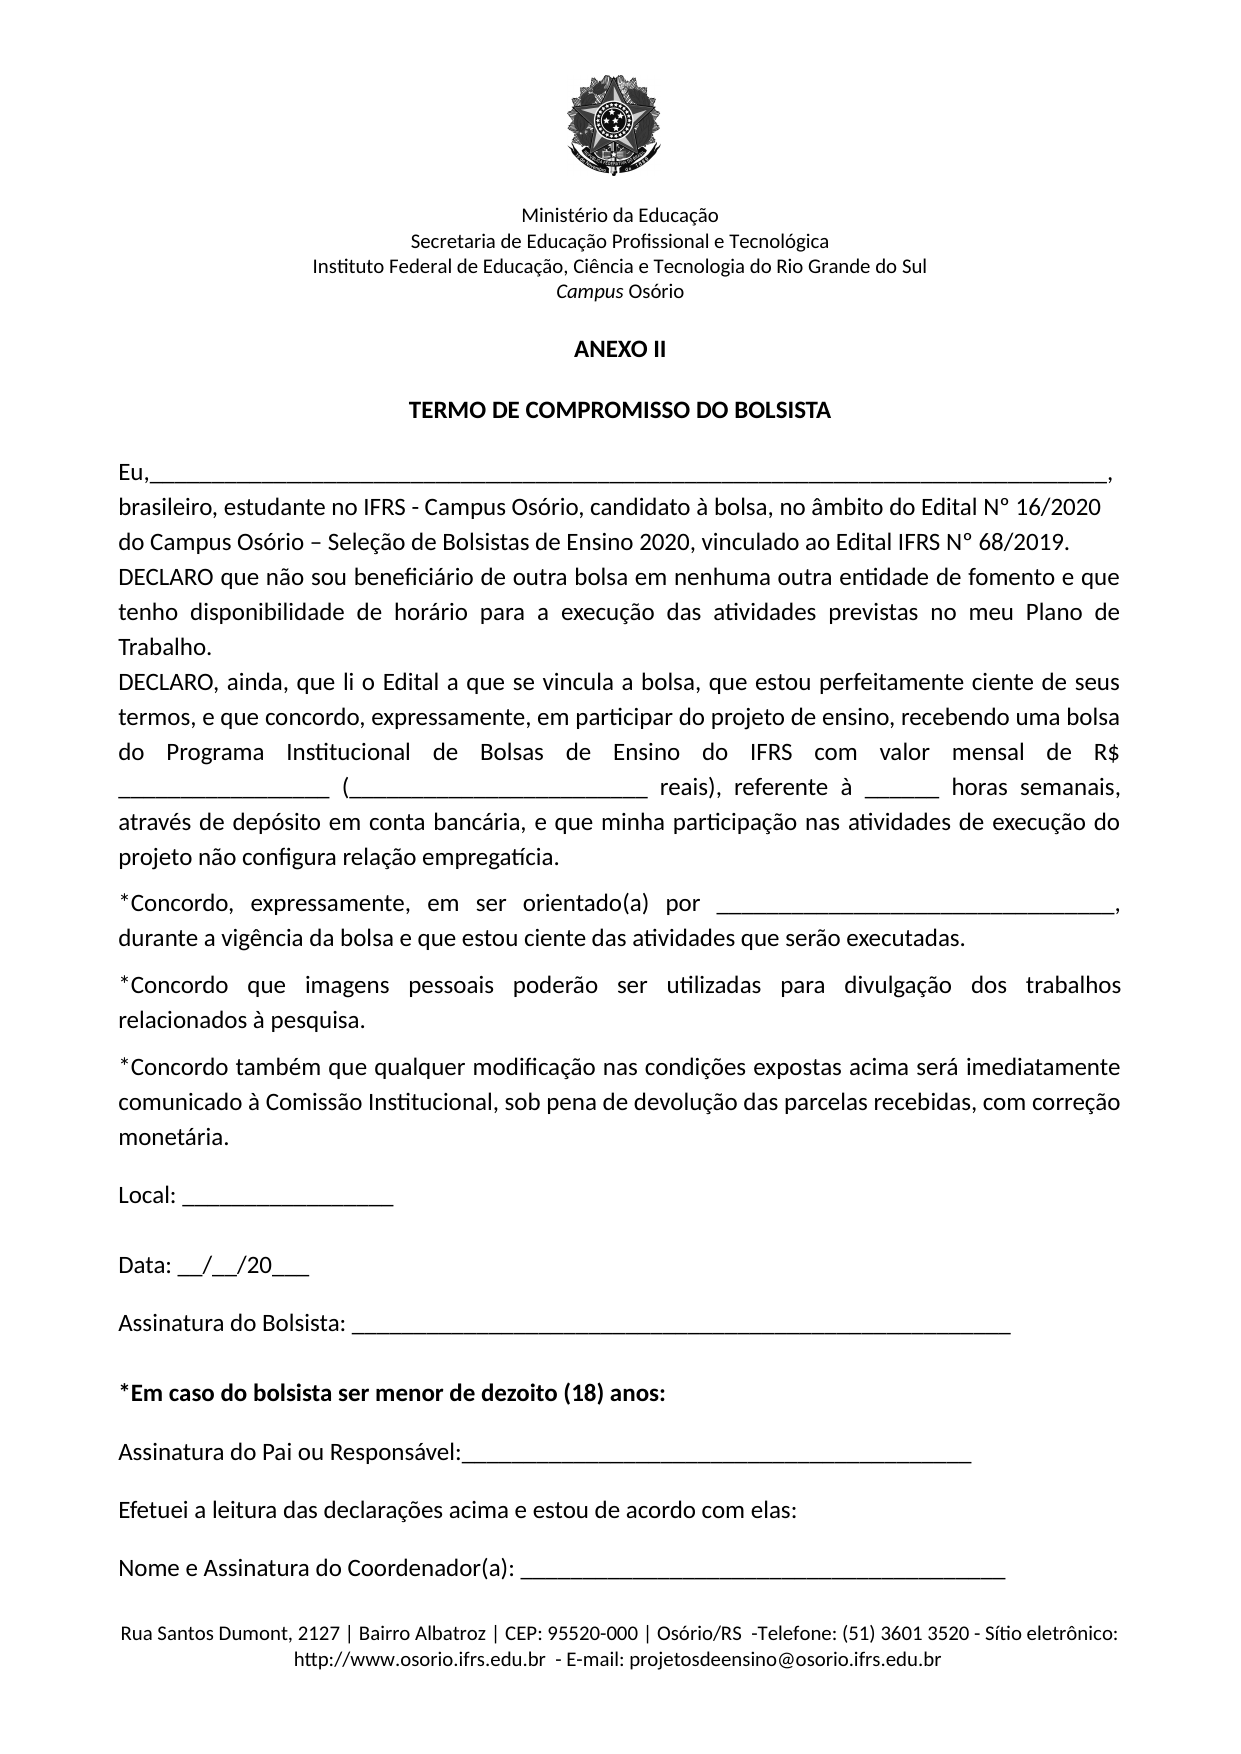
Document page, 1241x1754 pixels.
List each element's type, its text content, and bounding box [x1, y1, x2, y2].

text brasileiro, estudante no IFRS - Campus Osório, candidato à bolsa, no âmbito do Edital Nº 16/2020 [118, 491, 1122, 521]
text do Campus Osório – Seleção de Bolsistas de Ensino 2020, vinculado ao Edital IFRS Nº 68/2019. [118, 526, 1122, 556]
picture [567, 75, 661, 176]
text Nome e Assinatura do Coordenador(a): _______________________________________ [118, 1552, 1122, 1583]
text Local: _________________ [118, 1179, 1122, 1209]
text Assinatura do Pai ou Responsável:_________________________________________ [118, 1436, 1122, 1466]
text TERMO DE COMPROMISSO DO BOLSISTA [118, 395, 1122, 425]
text *Em caso do bolsista ser menor de dezoito (18) anos: [118, 1377, 1122, 1408]
text *Concordo, expressamente, em ser orientado(a) por ________________________________, durante a vigência da bolsa e que estou ciente das atividades que serão executadas. [118, 887, 1122, 953]
text Data: __/__/20___ [118, 1249, 1122, 1279]
text DECLARO, ainda, que li o Edital a que se vincula a bolsa, que estou perfeitamente ciente de seus termos, e que concordo, expressamente, em participar do projeto de ensino, recebendo uma bolsa do Programa Institucional de Bolsas de Ensino do IFRS com valor mensal de R$ _________________ (________________________ reais), referente à ______ horas semanais, através de depósito em conta bancária, e que minha participação nas atividades de execução do projeto não configura relação empregatícia. [118, 666, 1122, 871]
text Assinatura do Bolsista: _____________________________________________________ [118, 1307, 1122, 1338]
text *Concordo que imagens pessoais poderão ser utilizadas para divulgação dos trabalhos relacionados à pesquisa. [118, 969, 1122, 1034]
text DECLARO que não sou beneficiário de outra bolsa em nenhuma outra entidade de fomento e que tenho disponibilidade de horário para a execução das atividades previstas no meu Plano de Trabalho. [118, 561, 1122, 661]
text ANEXO II [118, 334, 1122, 364]
text *Concordo também que qualquer modificação nas condições expostas acima será imediatamente comunicado à Comissão Institucional, sob pena de devolução das parcelas recebidas, com correção monetária. [118, 1051, 1122, 1151]
text Eu,_____________________________________________________________________________, [118, 456, 1122, 486]
text Efetuei a leitura das declarações acima e estou de acordo com elas: [118, 1494, 1122, 1524]
